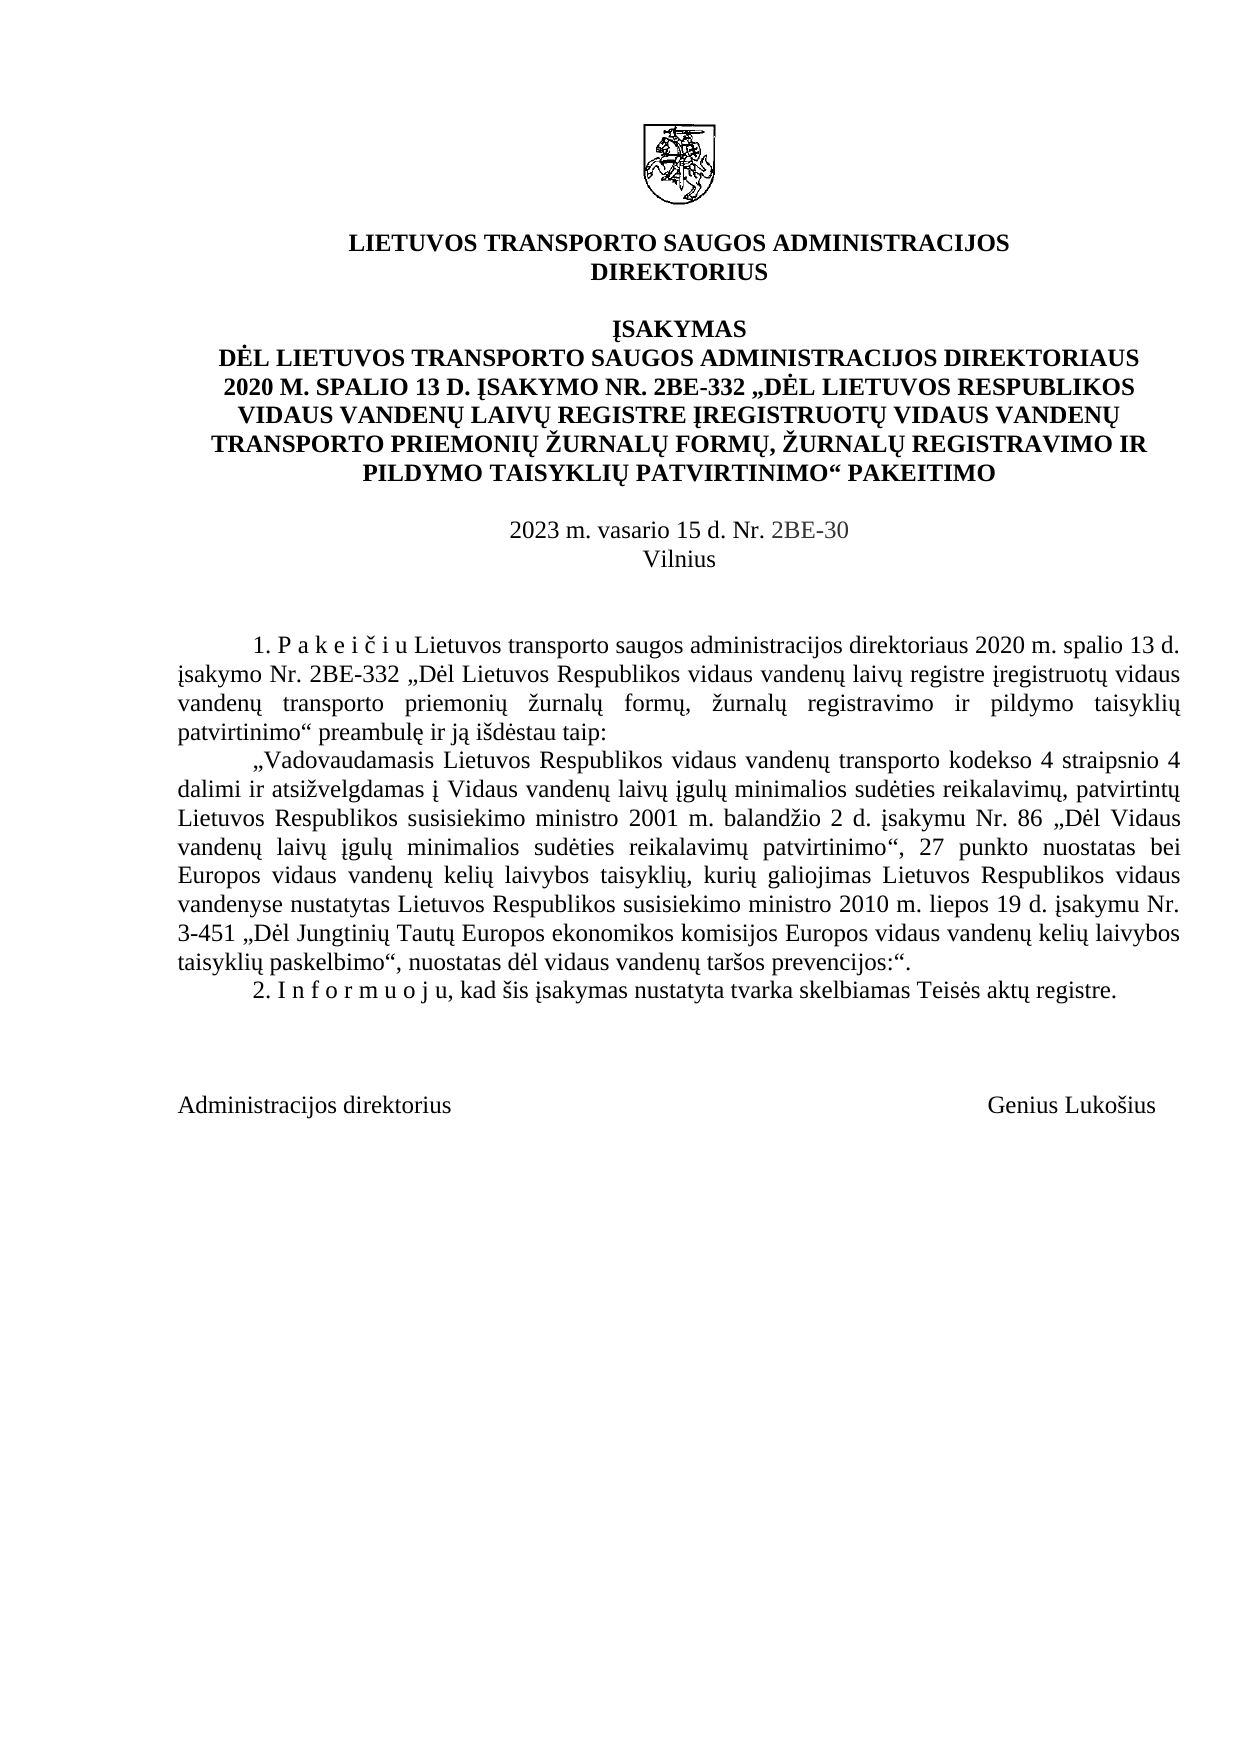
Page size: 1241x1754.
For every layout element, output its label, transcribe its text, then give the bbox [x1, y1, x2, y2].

text 1. P a k e i č i u Lietuvos transporto saugos administracijos direktoriaus 2020 m. spalio 13 d. įsakymo Nr. 2BE-332 „Dėl Lietuvos Respublikos vidaus vandenų laivų registre įregistruotų vidaus vandenų transporto priemonių žurnalų formų, žurnalų registravimo ir pildymo taisyklių patvirtinimo“ preambulę ir ją išdėstau taip: [177, 631, 1181, 746]
text LIETUVOS TRANSPORTO SAUGOS ADMINISTRACIJOS [177, 228, 1181, 257]
text Administracijos direktorius Genius Lukošius [177, 1091, 1181, 1119]
text Vilnius [177, 544, 1181, 573]
text DĖL LIETUVOS TRANSPORTO SAUGOS ADMINISTRACIJOS DIREKTORIAUS 2020 M. SPALIO 13 D. ĮSAKYMO NR. 2BE-332 „DĖL LIETUVOS RESPUBLIKOS VIDAUS VANDENŲ LAIVŲ REGISTRE ĮREGISTRUOTŲ VIDAUS VANDENŲ TRANSPORTO PRIEMONIŲ ŽURNALŲ formų, žurnalų registravimo ir PILDYMO TAISYKLių PATVIRTINIMO“ PAKEITIMO [177, 343, 1181, 487]
text 2023 m. vasario 15 d. Nr. 2BE-30 [177, 516, 1181, 544]
text DIREKTORIUS [177, 257, 1181, 286]
text 2. I n f o r m u o j u, kad šis įsakymas nustatyta tvarka skelbiamas Teisės aktų registre. [177, 976, 1181, 1004]
text ĮSAKYMAS [177, 314, 1181, 343]
text „Vadovaudamasis Lietuvos Respublikos vidaus vandenų transporto kodekso 4 straipsnio 4 dalimi ir atsižvelgdamas į Vidaus vandenų laivų įgulų minimalios sudėties reikalavimų, patvirtintų Lietuvos Respublikos susisiekimo ministro 2001 m. balandžio 2 d. įsakymu Nr. 86 „Dėl Vidaus vandenų laivų įgulų minimalios sudėties reikalavimų patvirtinimo“, 27 punkto nuostatas bei Europos vidaus vandenų kelių laivybos taisyklių, kurių galiojimas Lietuvos Respublikos vidaus vandenyse nustatytas Lietuvos Respublikos susisiekimo ministro 2010 m. liepos 19 d. įsakymu Nr. 3-451 „Dėl Jungtinių Tautų Europos ekonomikos komisijos Europos vidaus vandenų kelių laivybos taisyklių paskelbimo“, nuostatas dėl vidaus vandenų taršos prevencijos:“. [177, 746, 1181, 976]
